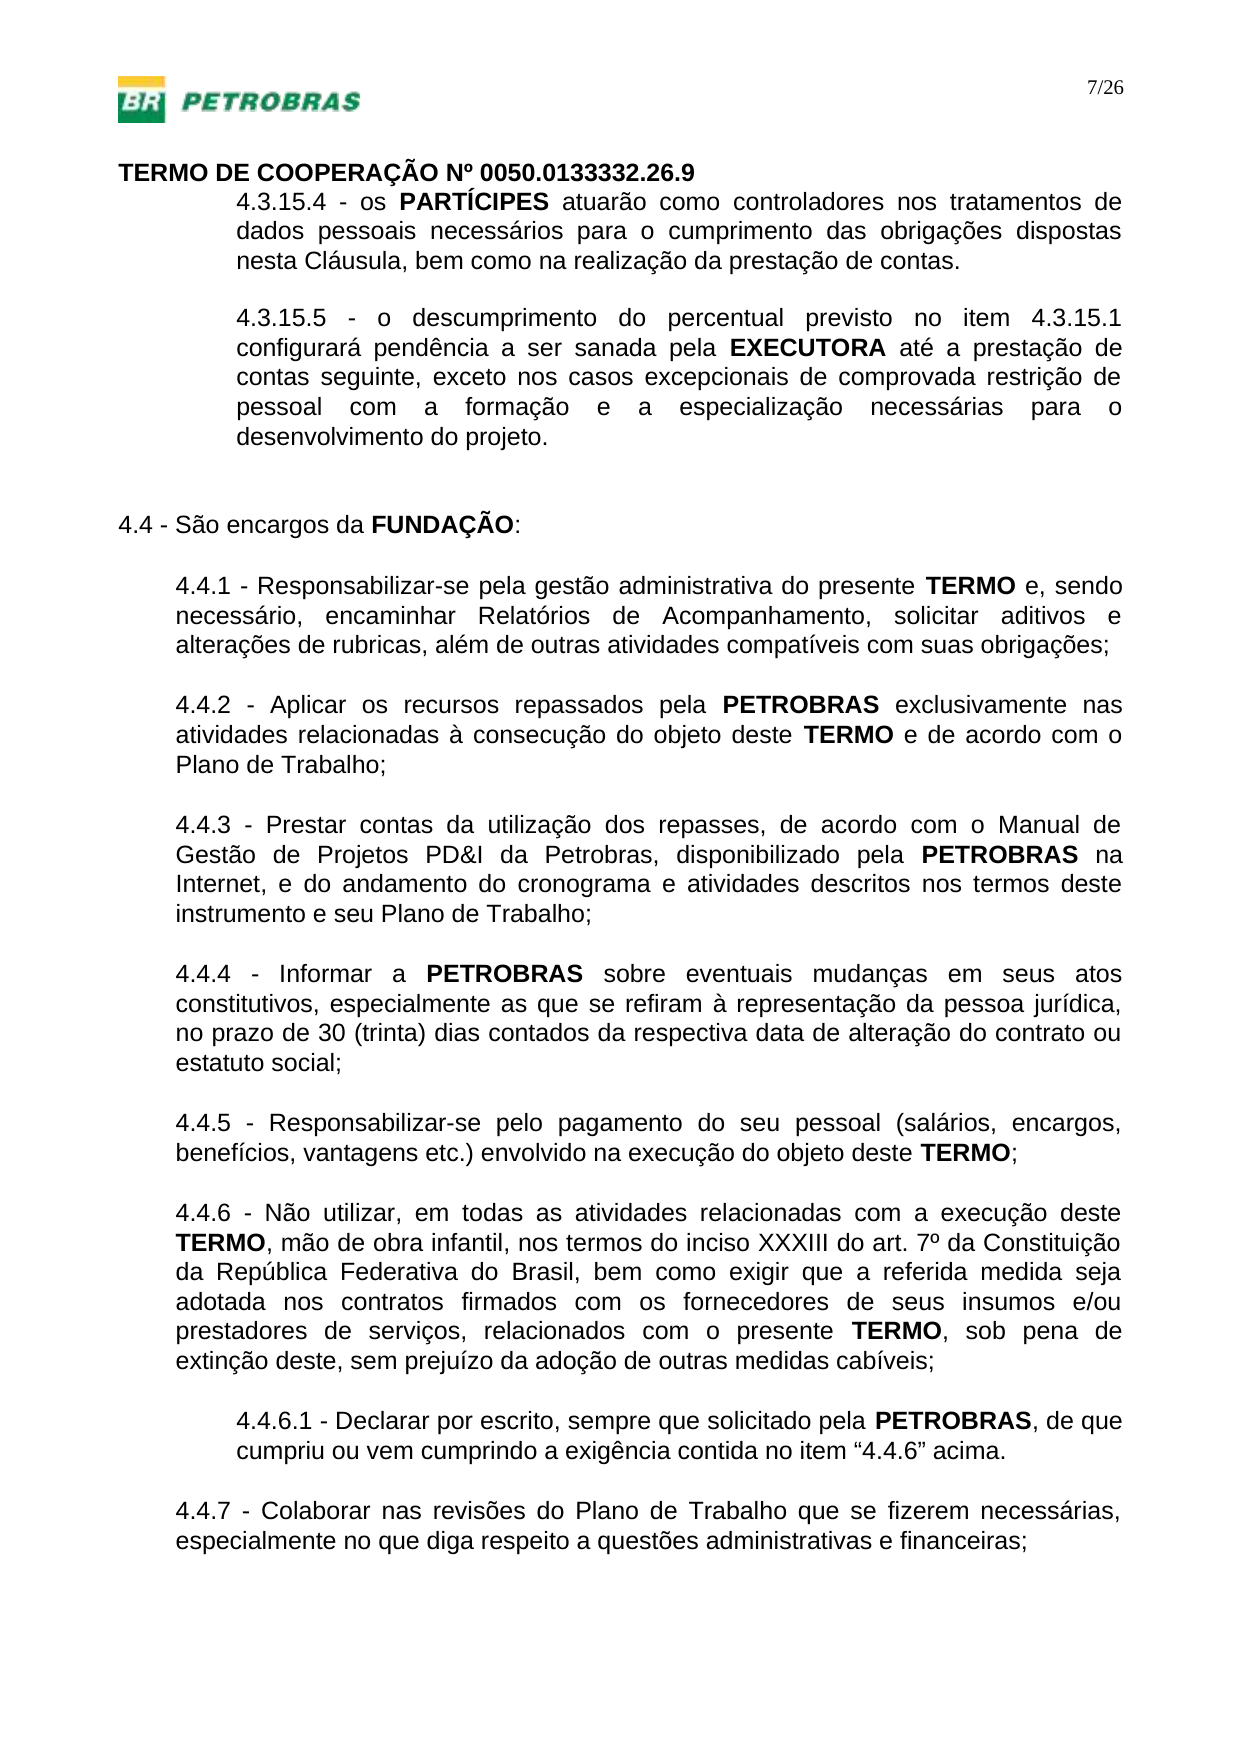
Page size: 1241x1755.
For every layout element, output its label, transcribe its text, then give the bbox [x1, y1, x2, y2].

text 4.4.6.1 - Declarar por escrito, sempre que solicitado pela PETROBRAS, de que cumpriu ou vem cumprindo a exigência contida no item “4.4.6” acima. [236, 1406, 1123, 1464]
text 4.4.4 - Informar a PETROBRAS sobre eventuais mudanças em seus atos constitutivos, especialmente as que se refiram à representação da pessoa jurídica, no prazo de 30 (trinta) dias contados da respectiva data de alteração do contrato ou estatuto social; [175, 959, 1123, 1077]
text 4.3.15.5 - o descumprimento do percentual previsto no item 4.3.15.1 configurará pendência a ser sanada pela EXECUTORA até a prestação de contas seguinte, exceto nos casos excepcionais de comprovada restrição de pessoal com a formação e a especialização necessárias para o desenvolvimento do projeto. [236, 303, 1123, 450]
text 4.4.2 - Aplicar os recursos repassados pela PETROBRAS exclusivamente nas atividades relacionadas à consecução do objeto deste TERMO e de acordo com o Plano de Trabalho; [175, 691, 1123, 778]
text 4.4 - São encargos da FUNDAÇÃO: [118, 509, 1123, 538]
text 4.4.5 - Responsabilizar-se pelo pagamento do seu pessoal (salários, encargos, benefícios, vantagens etc.) envolvido na execução do objeto deste TERMO; [175, 1108, 1123, 1166]
text 4.4.6 - Não utilizar, em todas as atividades relacionadas com a execução deste TERMO, mão de obra infantil, nos termos do inciso XXXIII do art. 7º da Constituição da República Federativa do Brasil, bem como exigir que a referida medida seja adotada nos contratos firmados com os fornecedores de seus insumos e/ou prestadores de serviços, relacionados com o presente TERMO, sob pena de extinção deste, sem prejuízo da adoção de outras medidas cabíveis; [175, 1198, 1123, 1375]
text 4.4.3 - Prestar contas da utilização dos repasses, de acordo com o Manual de Gestão de Projetos PD&I da Petrobras, disponibilizado pela PETROBRAS na Internet, e do andamento do cronograma e atividades descritos nos termos deste instrumento e seu Plano de Trabalho; [175, 810, 1123, 927]
text 4.3.15.4 - os PARTÍCIPES atuarão como controladores nos tratamentos de dados pessoais necessários para o cumprimento das obrigações dispostas nesta Cláusula, bem como na realização da prestação de contas. [236, 187, 1123, 274]
text 4.4.1 - Responsabilizar-se pela gestão administrativa do presente TERMO e, sendo necessário, encaminhar Relatórios de Acompanhamento, solicitar aditivos e alterações de rubricas, além de outras atividades compatíveis com suas obrigações; [175, 571, 1123, 659]
text 4.4.7 - Colaborar nas revisões do Plano de Trabalho que se fizerem necessárias, especialmente no que diga respeito a questões administrativas e financeiras; [175, 1496, 1123, 1554]
